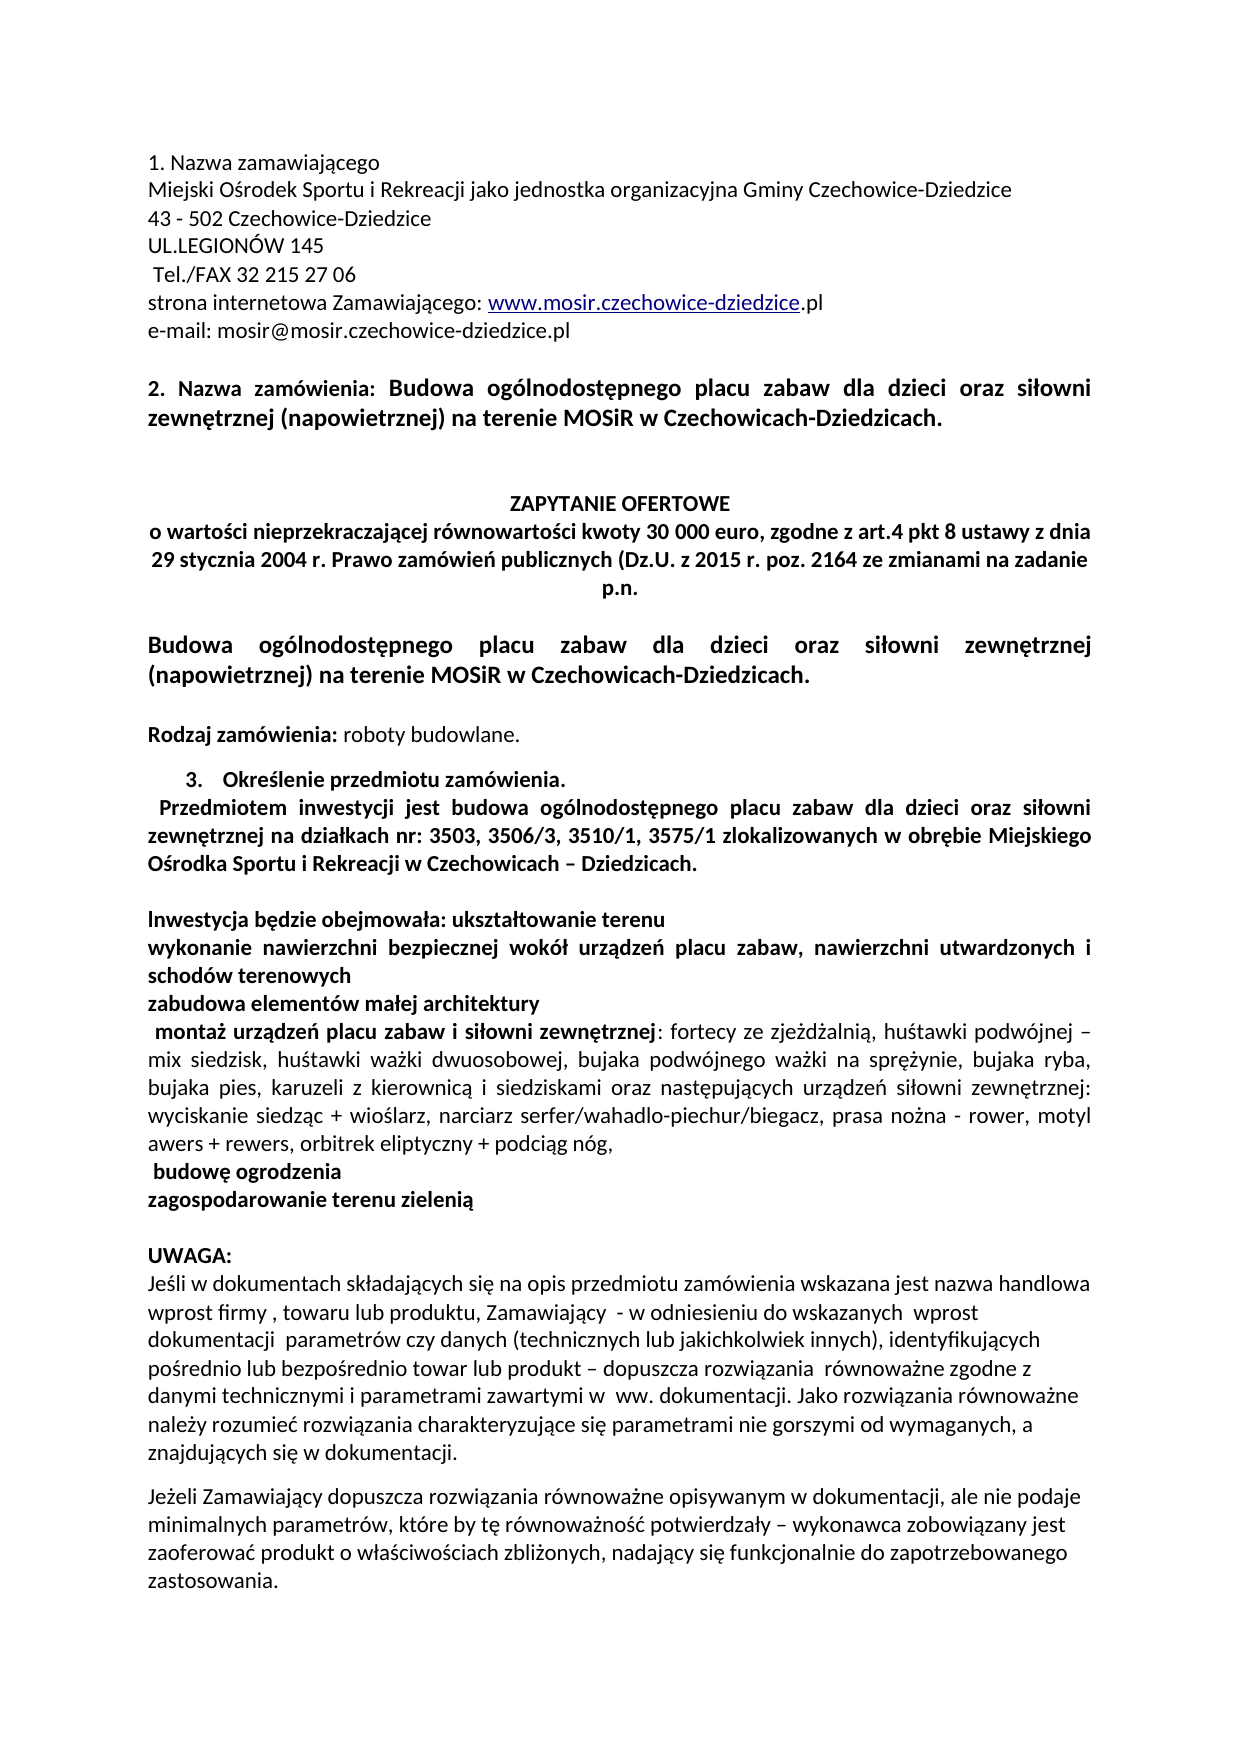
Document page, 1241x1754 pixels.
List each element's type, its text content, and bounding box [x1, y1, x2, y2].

text Jeżeli Zamawiający dopuszcza rozwiązania równoważne opisywanym w dokumentacji, ale nie podaje minimalnych parametrów, które by tę równoważność potwierdzały – wykonawca zobowiązany jest zaoferować produkt o właściwościach zbliżonych, nadający się funkcjonalnie do zapotrzebowanego zastosowania. [148, 1482, 1093, 1594]
text Jeśli w dokumentach składających się na opis przedmiotu zamówienia wskazana jest nazwa handlowa wprost firmy , towaru lub produktu, Zamawiający - w odniesieniu do wskazanych wprost dokumentacji parametrów czy danych (technicznych lub jakichkolwiek innych), identyfikujących pośrednio lub bezpośrednio towar lub produkt – dopuszcza rozwiązania równoważne zgodne z danymi technicznymi i parametrami zawartymi w ww. dokumentacji. Jako rozwiązania równoważne należy rozumieć rozwiązania charakteryzujące się parametrami nie gorszymi od wymaganych, a znajdujących się w dokumentacji. [148, 1269, 1093, 1466]
text 43 - 502 Czechowice-Dziedzice [148, 204, 1093, 232]
text lnwestycja będzie obejmowała: ukształtowanie terenu [148, 905, 1093, 933]
list Określenie przedmiotu zamówienia. [185, 765, 1093, 793]
text ZAPYTANIE OFERTOWE [148, 489, 1093, 517]
text wykonanie nawierzchni bezpiecznej wokół urządzeń placu zabaw, nawierzchni utwardzonych i schodów terenowych [148, 933, 1093, 989]
text o wartości nieprzekraczającej równowartości kwoty 30 000 euro, zgodne z art.4 pkt 8 ustawy z dnia 29 stycznia 2004 r. Prawo zamówień publicznych (Dz.U. z 2015 r. poz. 2164 ze zmianami na zadanie p.n. [148, 517, 1093, 601]
text Miejski Ośrodek Sportu i Rekreacji jako jednostka organizacyjna Gminy Czechowice-Dziedzice [148, 176, 1093, 204]
text UL.LEGIONÓW 145 [148, 232, 1093, 260]
text montaż urządzeń placu zabaw i siłowni zewnętrznej: fortecy ze zjeżdżalnią, huśtawki podwójnej – mix siedzisk, huśtawki ważki dwuosobowej, bujaka podwójnego ważki na sprężynie, bujaka ryba, bujaka pies, karuzeli z kierownicą i siedziskami oraz następujących urządzeń siłowni zewnętrznej: wyciskanie siedząc + wioślarz, narciarz serfer/wahadlo-piechur/biegacz, prasa nożna - rower, motyl awers + rewers, orbitrek eliptyczny + podciąg nóg, [148, 1017, 1093, 1157]
text Rodzaj zamówienia: roboty budowlane. [148, 721, 1093, 748]
text Tel./FAX 32 215 27 06 [148, 260, 1093, 288]
text Budowa ogólnodostępnego placu zabaw dla dzieci oraz siłowni zewnętrznej (napowietrznej) na terenie MOSiR w Czechowicach-Dziedzicach. [148, 629, 1093, 690]
text Przedmiotem inwestycji jest budowa ogólnodostępnego placu zabaw dla dzieci oraz siłowni zewnętrznej na działkach nr: 3503, 3506/3, 3510/1, 3575/1 zlokalizowanych w obrębie Miejskiego Ośrodka Sportu i Rekreacji w Czechowicach – Dziedzicach. [148, 793, 1093, 877]
text zagospodarowanie terenu zielenią [148, 1186, 1093, 1213]
text strona internetowa Zamawiającego: www.mosir.czechowice-dziedzice.pl [148, 288, 1093, 316]
text UWAGA: [148, 1242, 1093, 1269]
text 2. Nazwa zamówienia: Budowa ogólnodostępnego placu zabaw dla dzieci oraz siłowni zewnętrznej (napowietrznej) na terenie MOSiR w Czechowicach-Dziedzicach. [148, 372, 1093, 433]
text e-mail: mosir@mosir.czechowice-dziedzice.pl [148, 316, 1093, 344]
text 1. Nazwa zamawiającego [148, 148, 1093, 176]
text zabudowa elementów małej architektury [148, 989, 1093, 1017]
text budowę ogrodzenia [148, 1157, 1093, 1186]
